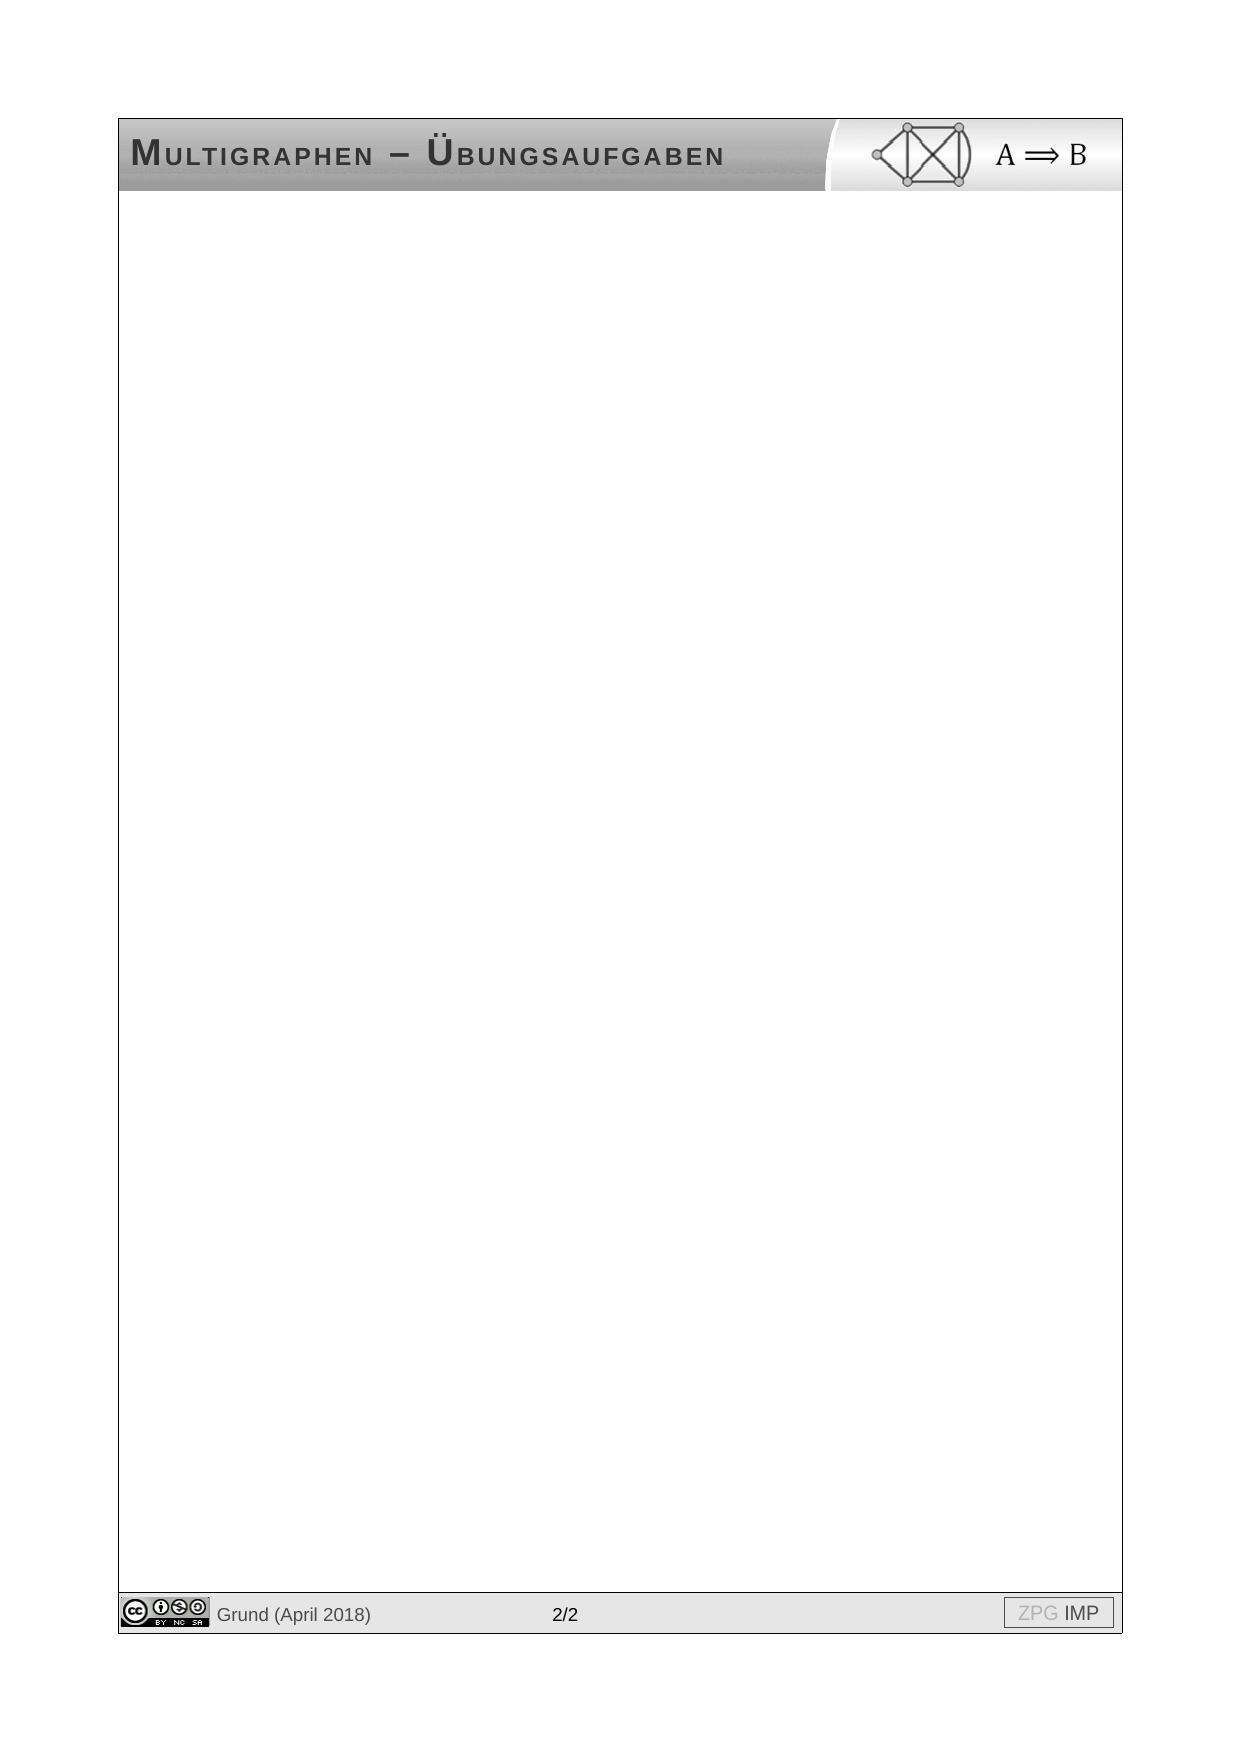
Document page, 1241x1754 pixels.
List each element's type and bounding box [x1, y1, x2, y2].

picture [119, 119, 1122, 191]
picture [120, 1597, 210, 1627]
